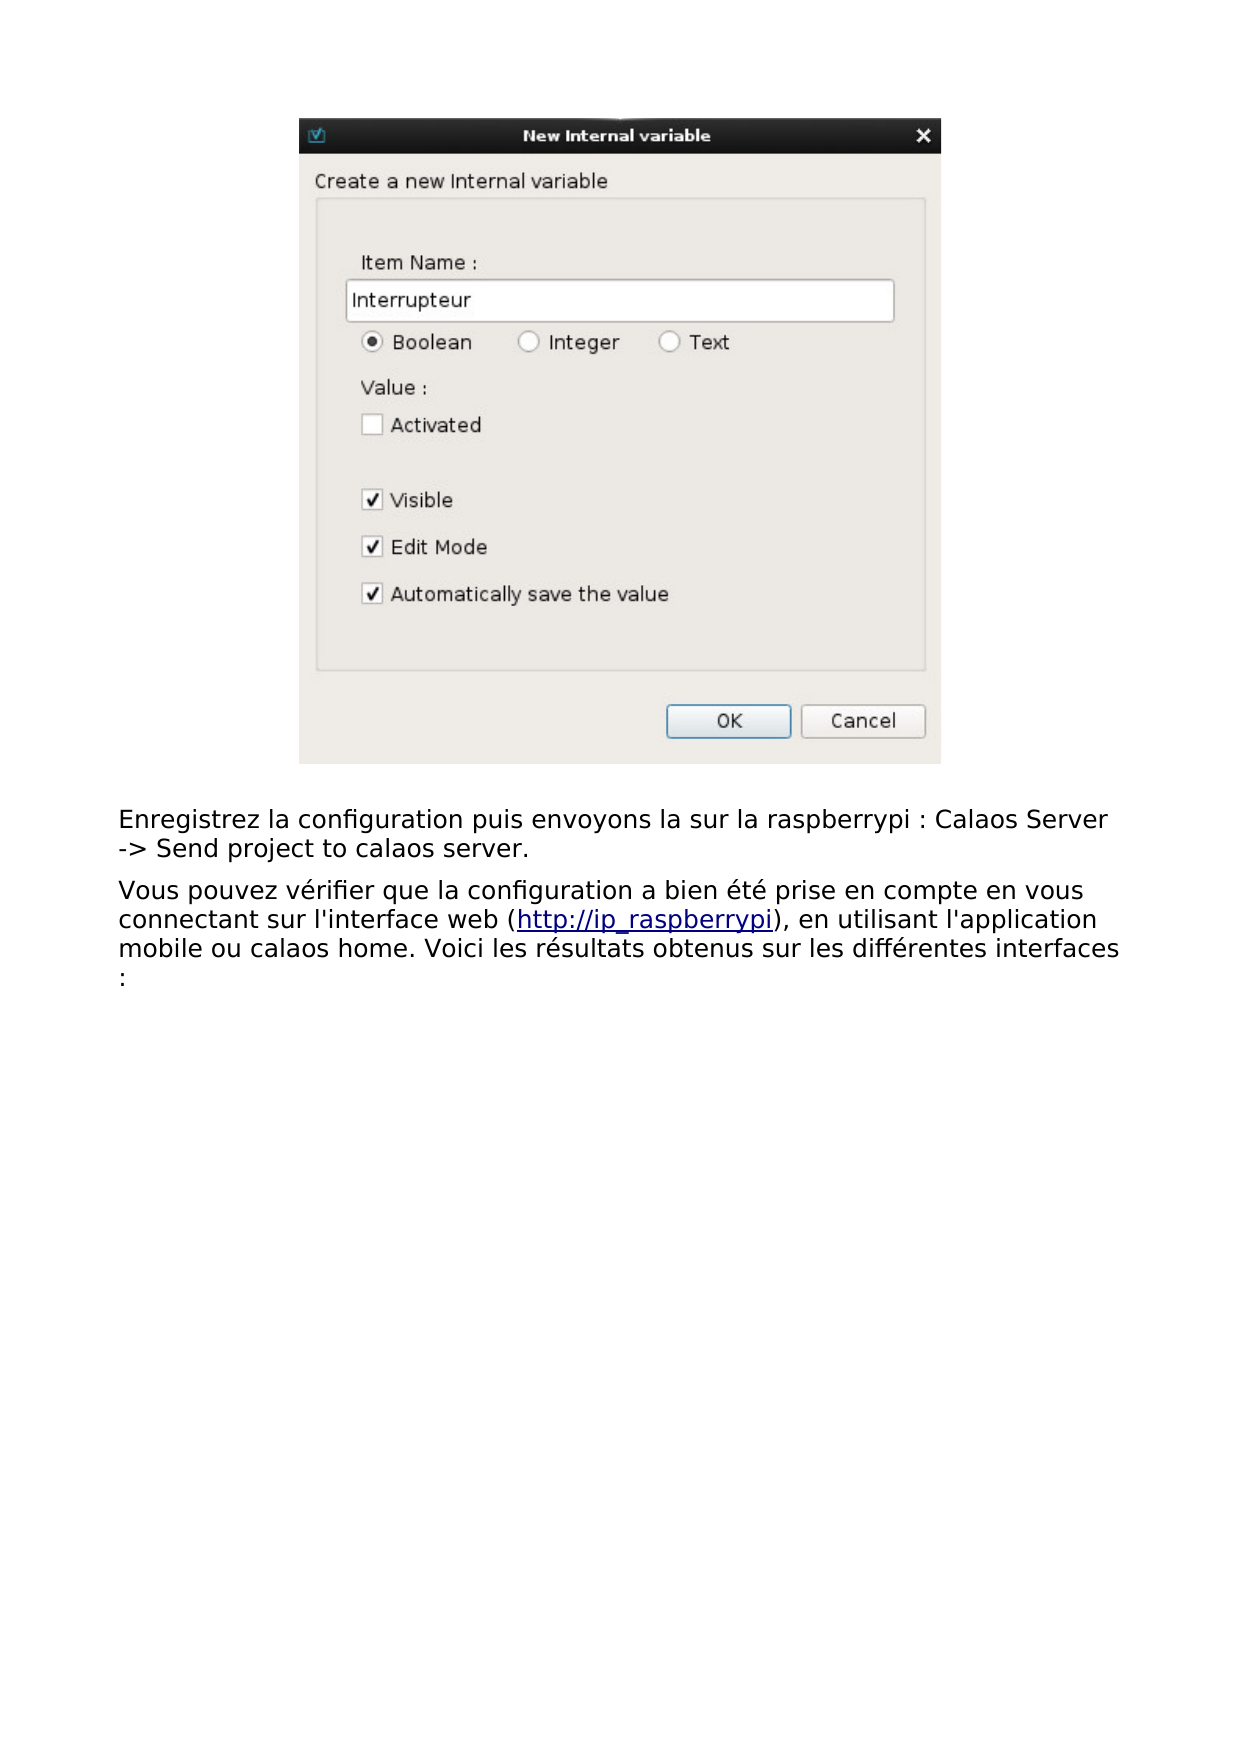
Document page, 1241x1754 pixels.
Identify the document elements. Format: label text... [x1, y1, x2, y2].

text Vous pouvez vérifier que la configuration a bien été prise en compte en vous connectant sur l'interface web (http://ip_raspberrypi), en utilisant l'application mobile ou calaos home. Voici les résultats obtenus sur les différentes interfaces : [118, 876, 1122, 993]
picture [299, 118, 942, 764]
text Enregistrez la configuration puis envoyons la sur la raspberrypi : Calaos Server -> Send project to calaos server. [118, 805, 1122, 863]
